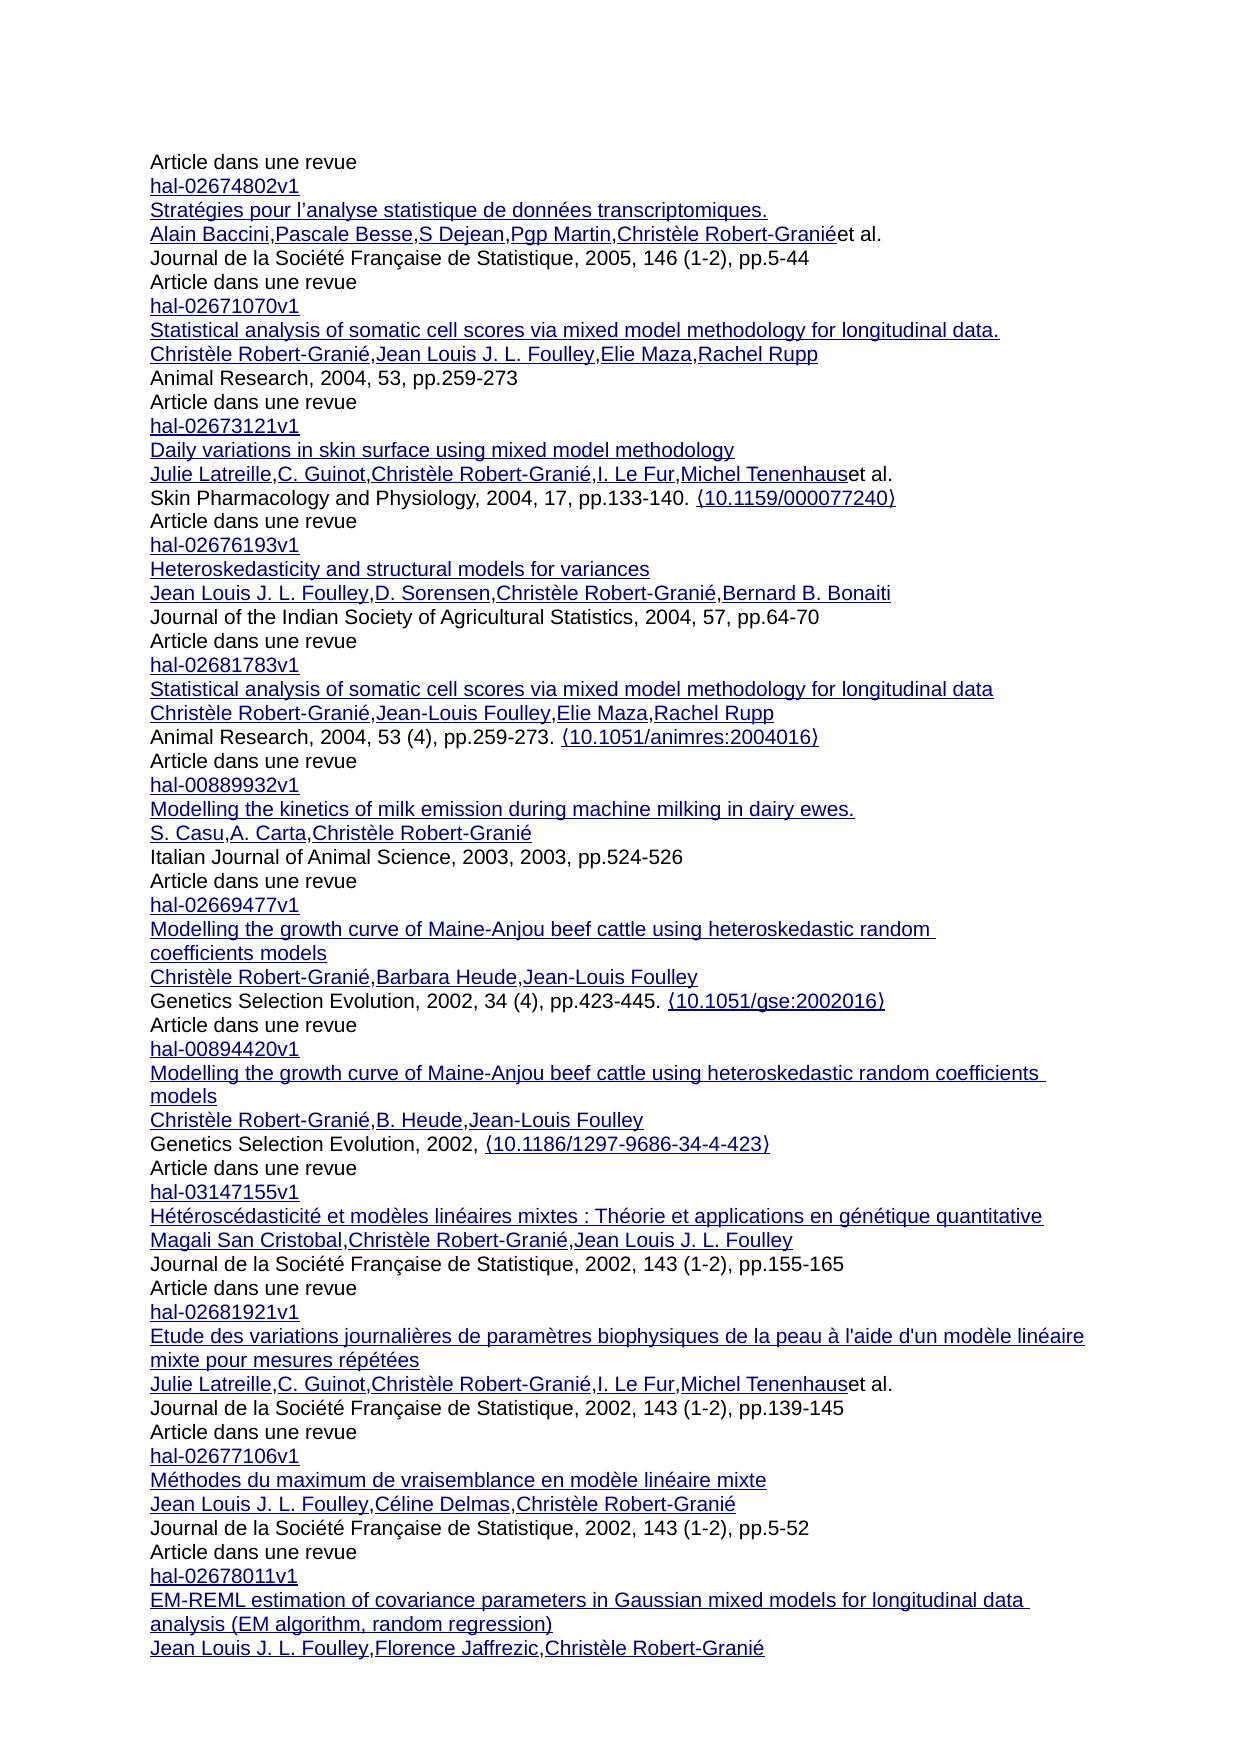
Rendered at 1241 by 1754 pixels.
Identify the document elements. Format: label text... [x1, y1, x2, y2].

table_cell Statistical analysis of somatic cell scores via mixed model methodology for longitudinal data Christèle Robert-Granié,Jean-Louis Foulley,Elie Maza,Rachel Rupp Animal Research, 2004, 53 (4), pp.259-273. ⟨10.1051/animres:2004016⟩ Article dans une revue hal-00889932v1 [150, 677, 1090, 797]
table_cell Modelling the kinetics of milk emission during machine milking in dairy ewes. S. Casu,A. Carta,Christèle Robert-Granié Italian Journal of Animal Science, 2003, 2003, pp.524-526 Article dans une revue hal-02669477v1 [150, 797, 1090, 917]
table_cell Hétéroscédasticité et modèles linéaires mixtes : Théorie et applications en génétique quantitative Magali San Cristobal,Christèle Robert-Granié,Jean Louis J. L. Foulley Journal de la Société Française de Statistique, 2002, 143 (1-2), pp.155-165 Article dans une revue hal-02681921v1 [150, 1204, 1090, 1324]
table_cell Heteroskedasticity and structural models for variances Jean Louis J. L. Foulley,D. Sorensen,Christèle Robert-Granié,Bernard B. Bonaiti Journal of the Indian Society of Agricultural Statistics, 2004, 57, pp.64-70 Article dans une revue hal-02681783v1 [150, 557, 1090, 677]
table_cell Méthodes du maximum de vraisemblance en modèle linéaire mixte Jean Louis J. L. Foulley,Céline Delmas,Christèle Robert-Granié Journal de la Société Française de Statistique, 2002, 143 (1-2), pp.5-52 Article dans une revue hal-02678011v1 [150, 1468, 1090, 1587]
table_cell Statistical analysis of somatic cell scores via mixed model methodology for longitudinal data. Christèle Robert-Granié,Jean Louis J. L. Foulley,Elie Maza,Rachel Rupp Animal Research, 2004, 53, pp.259-273 Article dans une revue hal-02673121v1 [150, 318, 1090, 437]
table_cell Article dans une revue hal-02674802v1 [150, 150, 1090, 198]
table_cell EM-REML estimation of covariance parameters in Gaussian mixed models for longitudinal data analysis (EM algorithm, random regression) Jean Louis J. L. Foulley,Florence Jaffrezic,Christèle Robert-Granié [150, 1588, 1090, 1659]
table_cell Modelling the growth curve of Maine-Anjou beef cattle using heteroskedastic random coefficients models Christèle Robert-Granié,B. Heude,Jean-Louis Foulley Genetics Selection Evolution, 2002, ⟨10.1186/1297-9686-34-4-423⟩ Article dans une revue hal-03147155v1 [150, 1060, 1090, 1204]
table_cell Daily variations in skin surface using mixed model methodology Julie Latreille,C. Guinot,Christèle Robert-Granié,I. Le Fur,Michel Tenenhauset al. Skin Pharmacology and Physiology, 2004, 17, pp.133-140. ⟨10.1159/000077240⟩ Article dans une revue hal-02676193v1 [150, 438, 1090, 557]
table_cell Modelling the growth curve of Maine-Anjou beef cattle using heteroskedastic random coefficients models Christèle Robert-Granié,Barbara Heude,Jean-Louis Foulley Genetics Selection Evolution, 2002, 34 (4), pp.423-445. ⟨10.1051/gse:2002016⟩ Article dans une revue hal-00894420v1 [150, 917, 1090, 1060]
table_cell Etude des variations journalières de paramètres biophysiques de la peau à l'aide d'un modèle linéaire mixte pour mesures répétées Julie Latreille,C. Guinot,Christèle Robert-Granié,I. Le Fur,Michel Tenenhauset al. Journal de la Société Française de Statistique, 2002, 143 (1-2), pp.139-145 Article dans une revue hal-02677106v1 [150, 1324, 1090, 1468]
table_cell Stratégies pour l’analyse statistique de données transcriptomiques. Alain Baccini,Pascale Besse,S Dejean,Pgp Martin,Christèle Robert-Graniéet al. Journal de la Société Française de Statistique, 2005, 146 (1-2), pp.5-44 Article dans une revue hal-02671070v1 [150, 198, 1090, 318]
